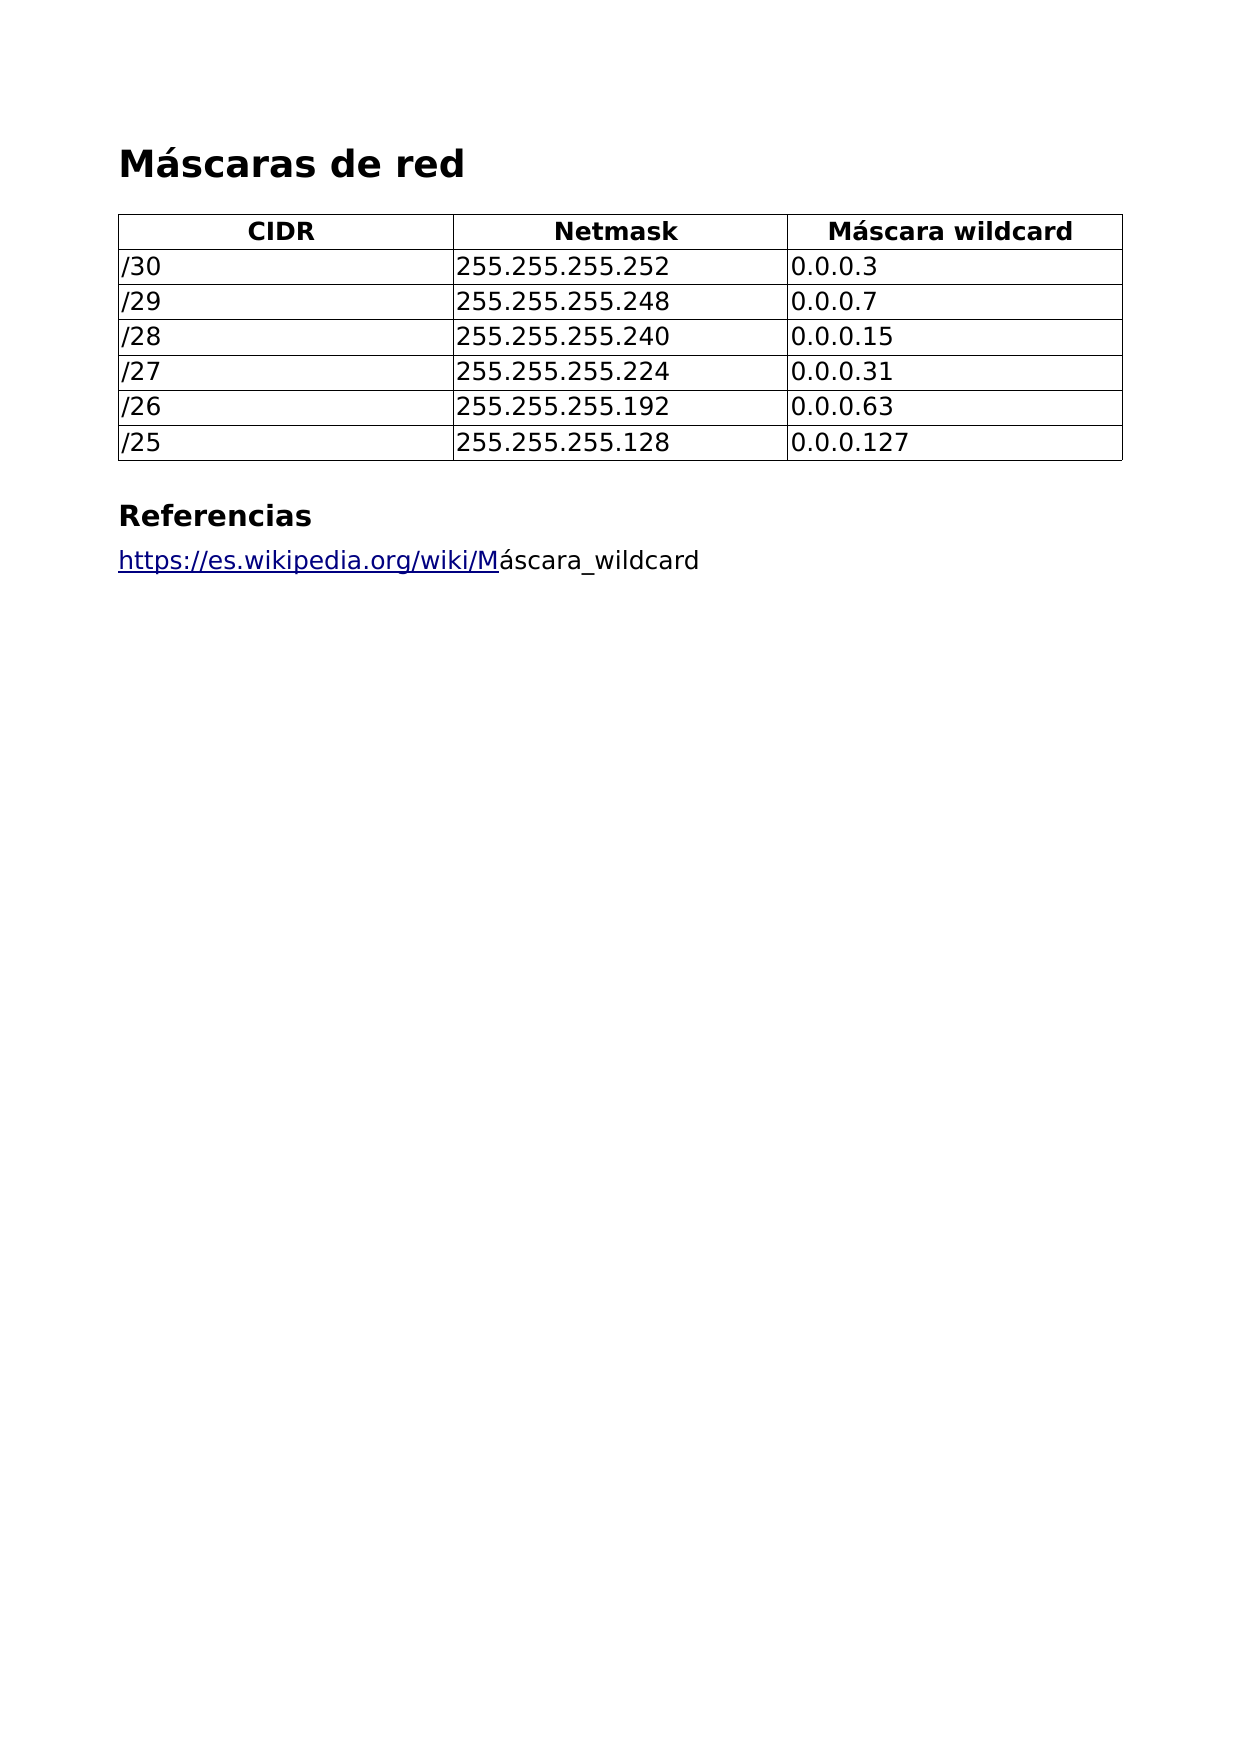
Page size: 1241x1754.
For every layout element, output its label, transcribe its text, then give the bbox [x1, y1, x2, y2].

table_header CIDR [119, 215, 453, 249]
text https://es.wikipedia.org/wiki/Máscara_wildcard [118, 546, 1122, 575]
table_cell /27 [119, 356, 453, 389]
subtitle Máscaras de red [118, 143, 1122, 187]
table_cell /28 [119, 320, 453, 354]
table_cell 0.0.0.3 [788, 250, 1122, 284]
table_cell 255.255.255.240 [454, 320, 787, 354]
table_cell 0.0.0.31 [788, 356, 1122, 389]
table_cell /29 [119, 285, 453, 319]
table_cell 255.255.255.252 [454, 250, 787, 284]
table_cell 255.255.255.192 [454, 391, 787, 425]
table_cell /25 [119, 426, 453, 460]
table_cell /30 [119, 250, 453, 284]
table_cell /26 [119, 391, 453, 425]
table_header Máscara wildcard [788, 215, 1122, 249]
table_cell 255.255.255.224 [454, 356, 787, 389]
table_header Netmask [454, 215, 787, 249]
table_cell 0.0.0.127 [788, 426, 1122, 460]
table_cell 0.0.0.7 [788, 285, 1122, 319]
table_cell 0.0.0.15 [788, 320, 1122, 354]
subtitle Referencias [118, 500, 1122, 534]
table_cell 255.255.255.248 [454, 285, 787, 319]
table_cell 0.0.0.63 [788, 391, 1122, 425]
table_cell 255.255.255.128 [454, 426, 787, 460]
